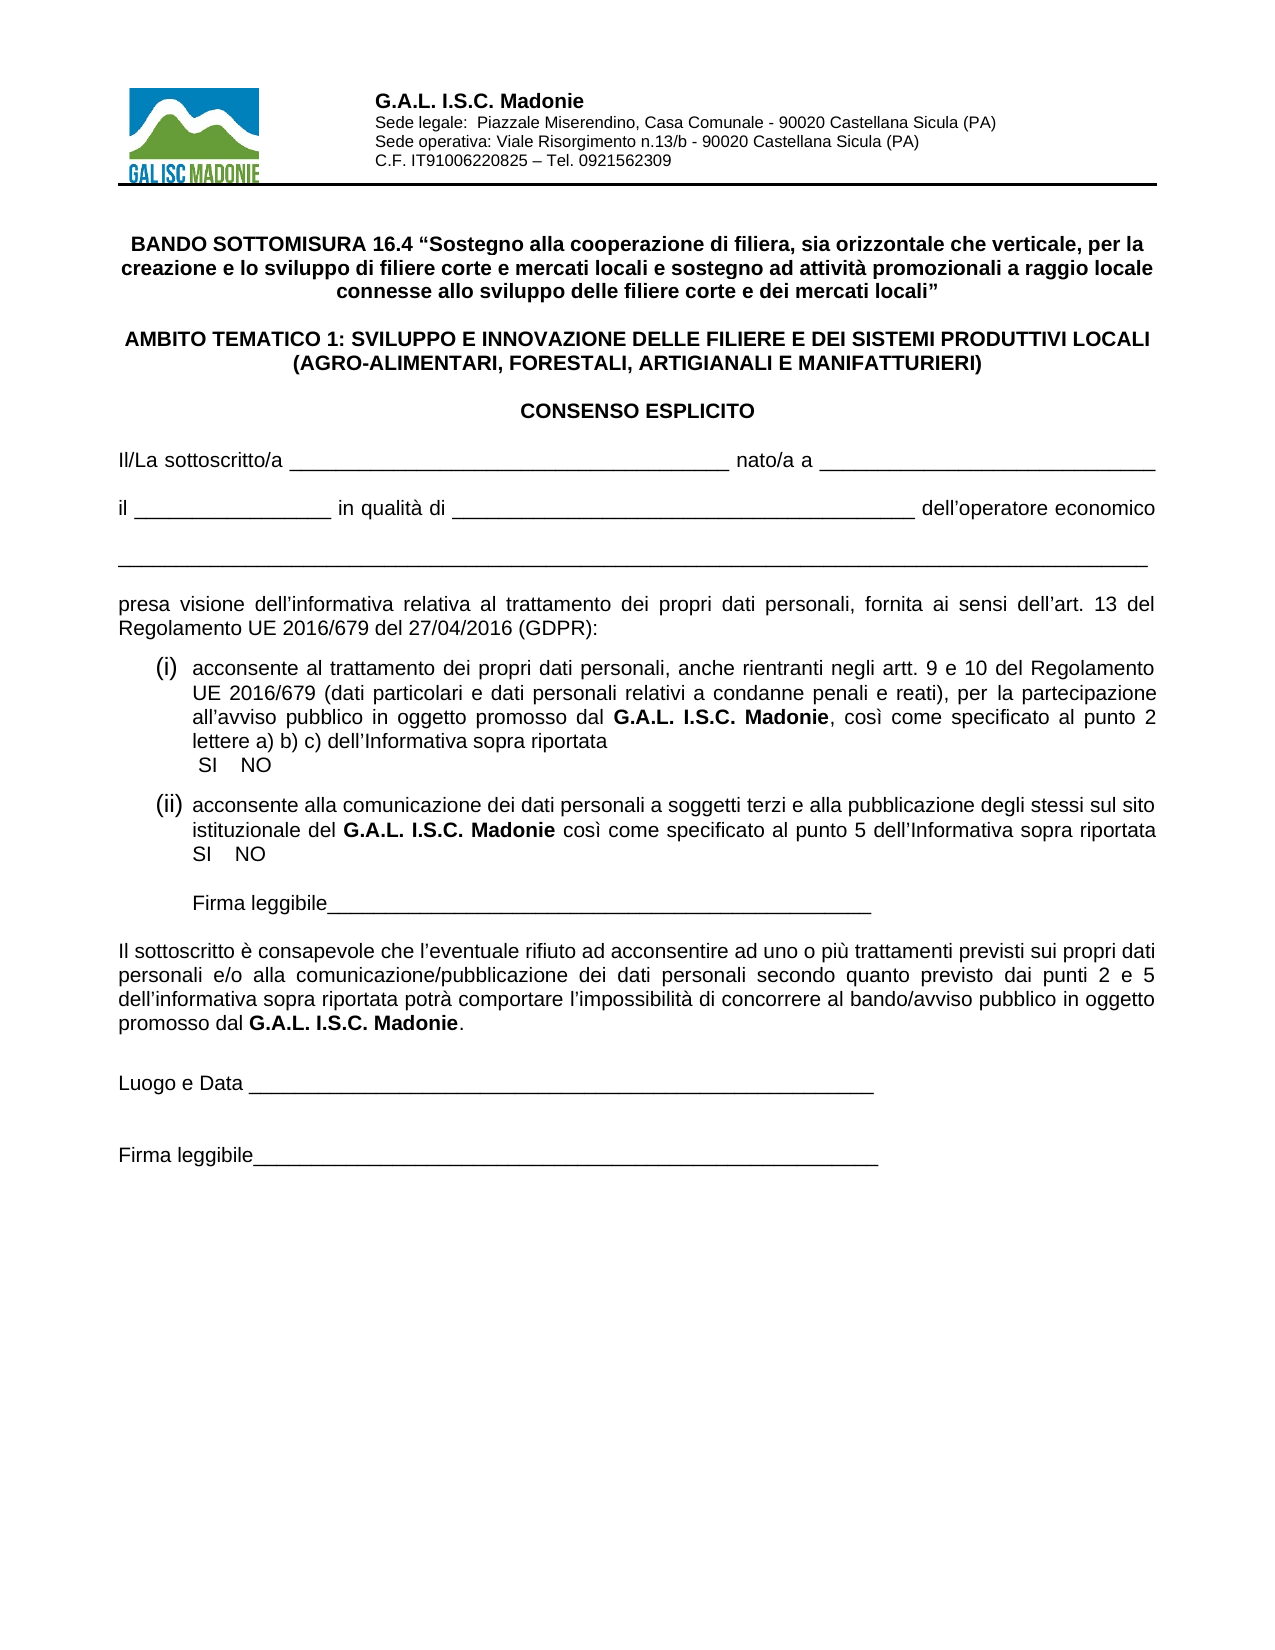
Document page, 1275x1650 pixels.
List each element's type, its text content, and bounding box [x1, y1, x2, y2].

text presa visione dell’informativa relativa al trattamento dei propri dati personali, fornita ai sensi dell’art. 13 del Regolamento UE 2016/679 del 27/04/2016 (GDPR): [118, 592, 1157, 640]
table_header [259, 89, 364, 183]
text Luogo e Data ______________________________________________________ [118, 1071, 1157, 1094]
text Il/La sottoscritto/a ______________________________________ nato/a a _____________________________ il _________________ in qualità di ________________________________________ dell’operatore economico _________________________________________________________________________________________ [118, 448, 1157, 568]
list acconsente alla comunicazione dei dati personali a soggetti terzi e alla pubblicazione degli stessi sul sito istituzionale del G.A.L. I.S.C. Madonie così come specificato al punto 5 dell’Informativa sopra riportata SI NO [155, 789, 1157, 866]
text SI NO [192, 753, 1157, 777]
text Firma leggibile_______________________________________________ [192, 891, 1157, 915]
text AMBITO TEMATICO 1: SVILUPPO E INNOVAZIONE DELLE FILIERE E DEI SISTEMI PRODUTTIVI LOCALI (AGRO-ALIMENTARI, FORESTALI, ARTIGIANALI E MANIFATTURIERI) [118, 327, 1157, 375]
text BANDO SOTTOMISURA 16.4 “Sostegno alla cooperazione di filiera, sia orizzontale che verticale, per la creazione e lo sviluppo di filiere corte e mercati locali e sostegno ad attività promozionali a raggio locale connesse allo sviluppo delle filiere corte e dei mercati locali” [118, 231, 1157, 303]
table_header [118, 89, 129, 183]
list acconsente al trattamento dei propri dati personali, anche rientranti negli artt. 9 e 10 del Regolamento UE 2016/679 (dati particolari e dati personali relativi a condanne penali e reati), per la partecipazione all’avviso pubblico in oggetto promosso dal G.A.L. I.S.C. Madonie, così come specificato al punto 2 lettere a) b) c) dell’Informativa sopra riportata [155, 652, 1157, 753]
text Firma leggibile______________________________________________________ [118, 1142, 1157, 1166]
text CONSENSO ESPLICITO [118, 399, 1157, 423]
text Il sottoscritto è consapevole che l’eventuale rifiuto ad acconsentire ad uno o più trattamenti previsti sui propri dati personali e/o alla comunicazione/pubblicazione dei dati personali secondo quanto previsto dai punti 2 e 5 dell’informativa sopra riportata potrà comportare l’impossibilità di concorrere al bando/avviso pubblico in oggetto promosso dal G.A.L. I.S.C. Madonie. [118, 939, 1157, 1035]
table_header G.A.L. I.S.C. Madonie Sede legale: Piazzale Miserendino, Casa Comunale - 90020 Castellana Sicula (PA) Sede operativa: Viale Risorgimento n.13/b - 90020 Castellana Sicula (PA) C.F. IT91006220825 – Tel. 0921562309 [364, 89, 1157, 183]
